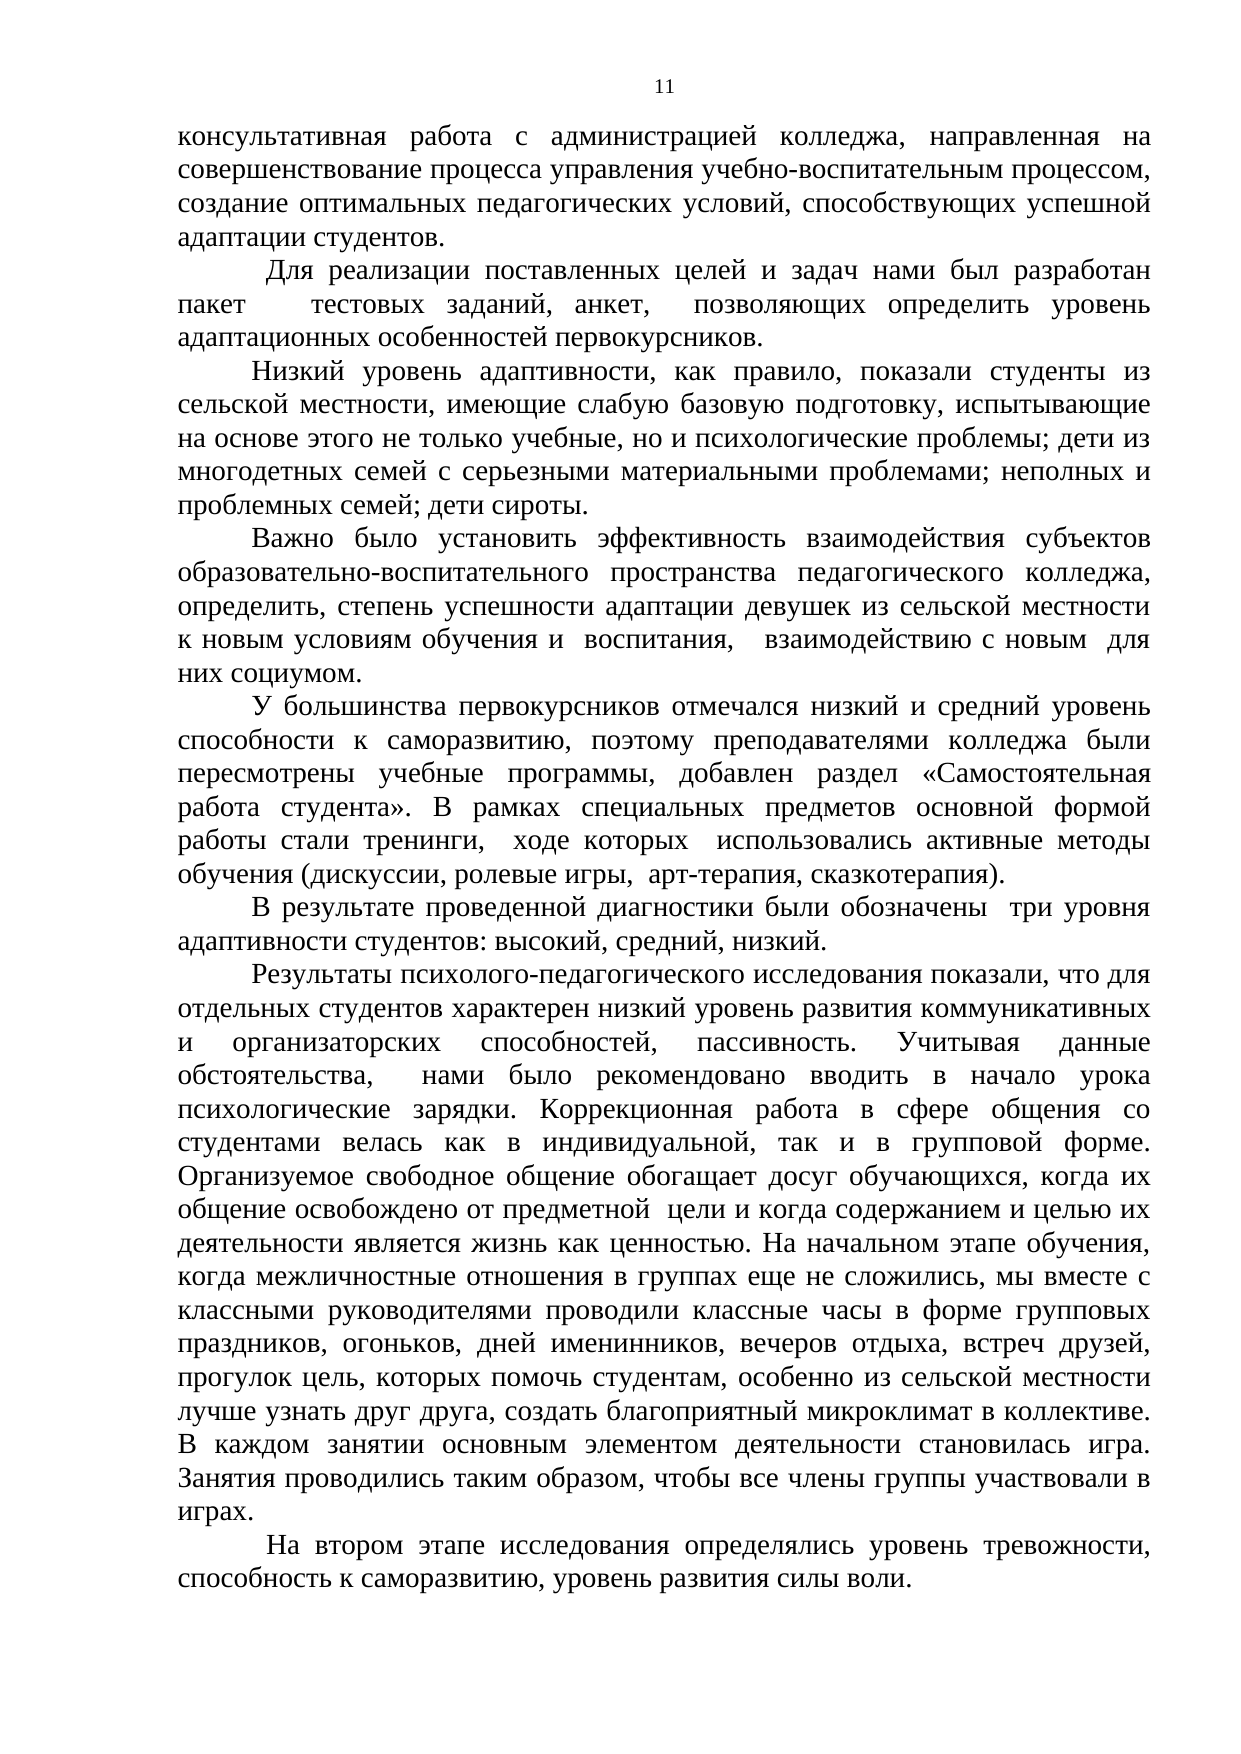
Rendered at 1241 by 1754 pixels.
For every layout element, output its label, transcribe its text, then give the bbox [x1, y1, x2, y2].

text Для реализации поставленных целей и задач нами был разработан пакет тестовых заданий, анкет, позволяющих определить уровень адаптационных особенностей первокурсников. [177, 252, 1152, 353]
text На втором этапе исследования определялись уровень тревожности, способность к саморазвитию, уровень развития силы воли. [177, 1527, 1152, 1594]
text консультативная работа с администрацией колледжа, направленная на совершенствование процесса управления учебно-воспитательным процессом, создание оптимальных педагогических условий, способствующих успешной адаптации студентов. [177, 118, 1152, 252]
text В результате проведенной диагностики были обозначены три уровня адаптивности студентов: высокий, средний, низкий. [177, 889, 1152, 957]
text Результаты психолого-педагогического исследования показали, что для отдельных студентов характерен низкий уровень развития коммуникативных и организаторских способностей, пассивность. Учитывая данные обстоятельства, нами было рекомендовано вводить в начало урока психологические зарядки. Коррекционная работа в сфере общения со студентами велась как в индивидуальной, так и в групповой форме. Организуемое свободное общение обогащает досуг обучающихся, когда их общение освобождено от предметной цели и когда содержанием и целью их деятельности является жизнь как ценностью. На начальном этапе обучения, когда межличностные отношения в группах еще не сложились, мы вместе с классными руководителями проводили классные часы в форме групповых праздников, огоньков, дней именинников, вечеров отдыха, встреч друзей, прогулок цель, которых помочь студентам, особенно из сельской местности лучше узнать друг друга, создать благоприятный микроклимат в коллективе. В каждом занятии основным элементом деятельности становилась игра. Занятия проводились таким образом, чтобы все члены группы участвовали в играх. [177, 957, 1152, 1527]
text Низкий уровень адаптивности, как правило, показали студенты из сельской местности, имеющие слабую базовую подготовку, испытывающие на основе этого не только учебные, но и психологические проблемы; дети из многодетных семей с серьезными материальными проблемами; неполных и проблемных семей; дети сироты. [177, 353, 1152, 521]
text Важно было установить эффективность взаимодействия субъектов образовательно-воспитательного пространства педагогического колледжа, определить, степень успешности адаптации девушек из сельской местности к новым условиям обучения и воспитания, взаимодействию с новым для них социумом. [177, 521, 1152, 688]
text У большинства первокурсников отмечался низкий и средний уровень способности к саморазвитию, поэтому преподавателями колледжа были пересмотрены учебные программы, добавлен раздел «Самостоятельная работа студента». В рамках специальных предметов основной формой работы стали тренинги, ходе которых использовались активные методы обучения (дискуссии, ролевые игры, арт-терапия, сказкотерапия). [177, 688, 1152, 889]
